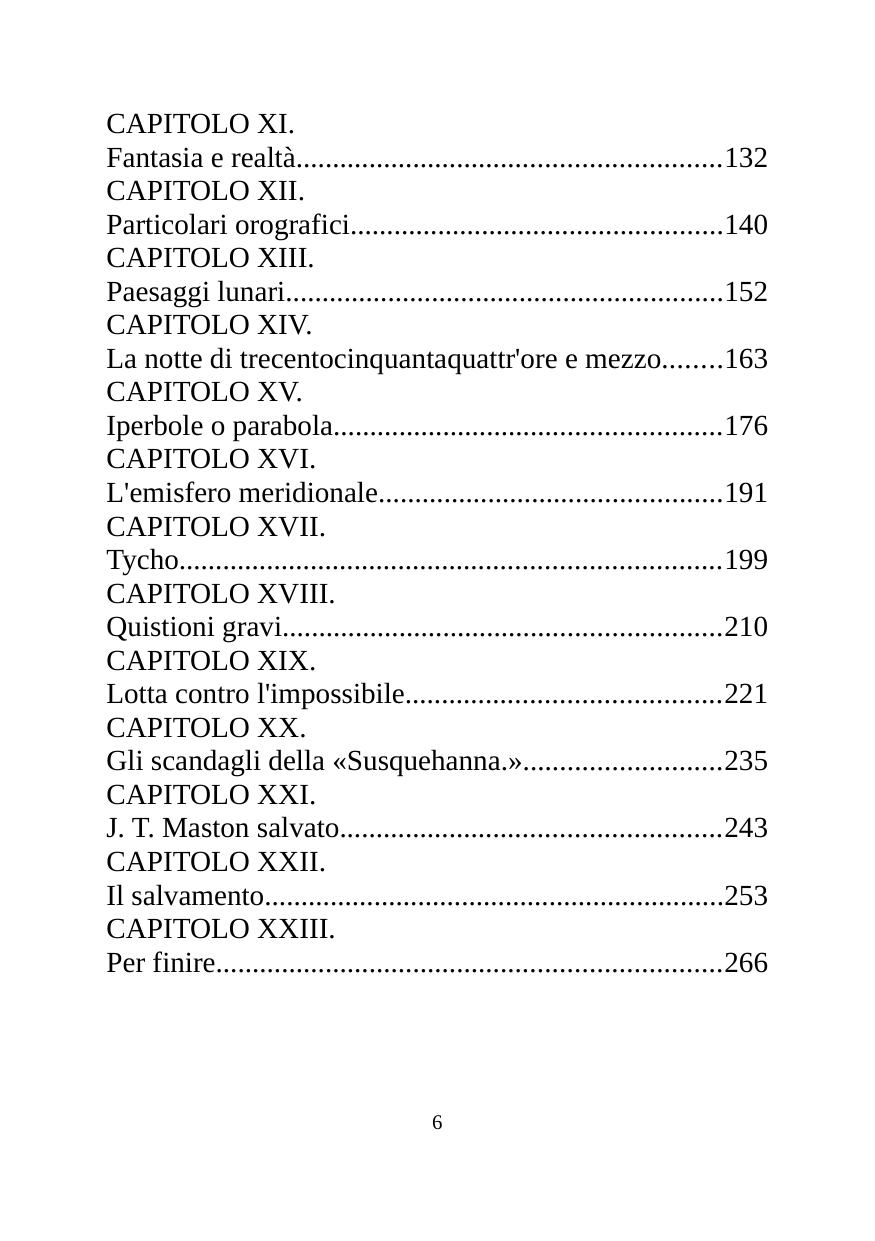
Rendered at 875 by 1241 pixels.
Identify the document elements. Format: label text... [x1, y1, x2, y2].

text CAPITOLO XXII. Il salvamento. 253 [106, 844, 768, 911]
text CAPITOLO XXIII. Per finire. 266 [106, 911, 768, 978]
text CAPITOLO XIV. La notte di trecentocinquantaquattr'ore e mezzo. 163 [106, 307, 768, 374]
text CAPITOLO XX. Gli scandagli della «Susquehanna.» 235 [106, 710, 768, 777]
text CAPITOLO XXI. J. T. Maston salvato. 243 [106, 777, 768, 844]
text CAPITOLO XIII. Paesaggi lunari. 152 [106, 240, 768, 307]
text CAPITOLO XVI. L'emisfero meridionale. 191 [106, 442, 768, 509]
text CAPITOLO XI. Fantasia e realtà. 132 [106, 106, 768, 173]
text CAPITOLO XV. Iperbole o parabola. 176 [106, 374, 768, 442]
text CAPITOLO XIX. Lotta contro l'impossibile. 221 [106, 643, 768, 710]
text CAPITOLO XVIII. Quistioni gravi. 210 [106, 576, 768, 643]
text CAPITOLO XII. Particolari orografici. 140 [106, 173, 768, 240]
text CAPITOLO XVII. Tycho. 199 [106, 509, 768, 576]
